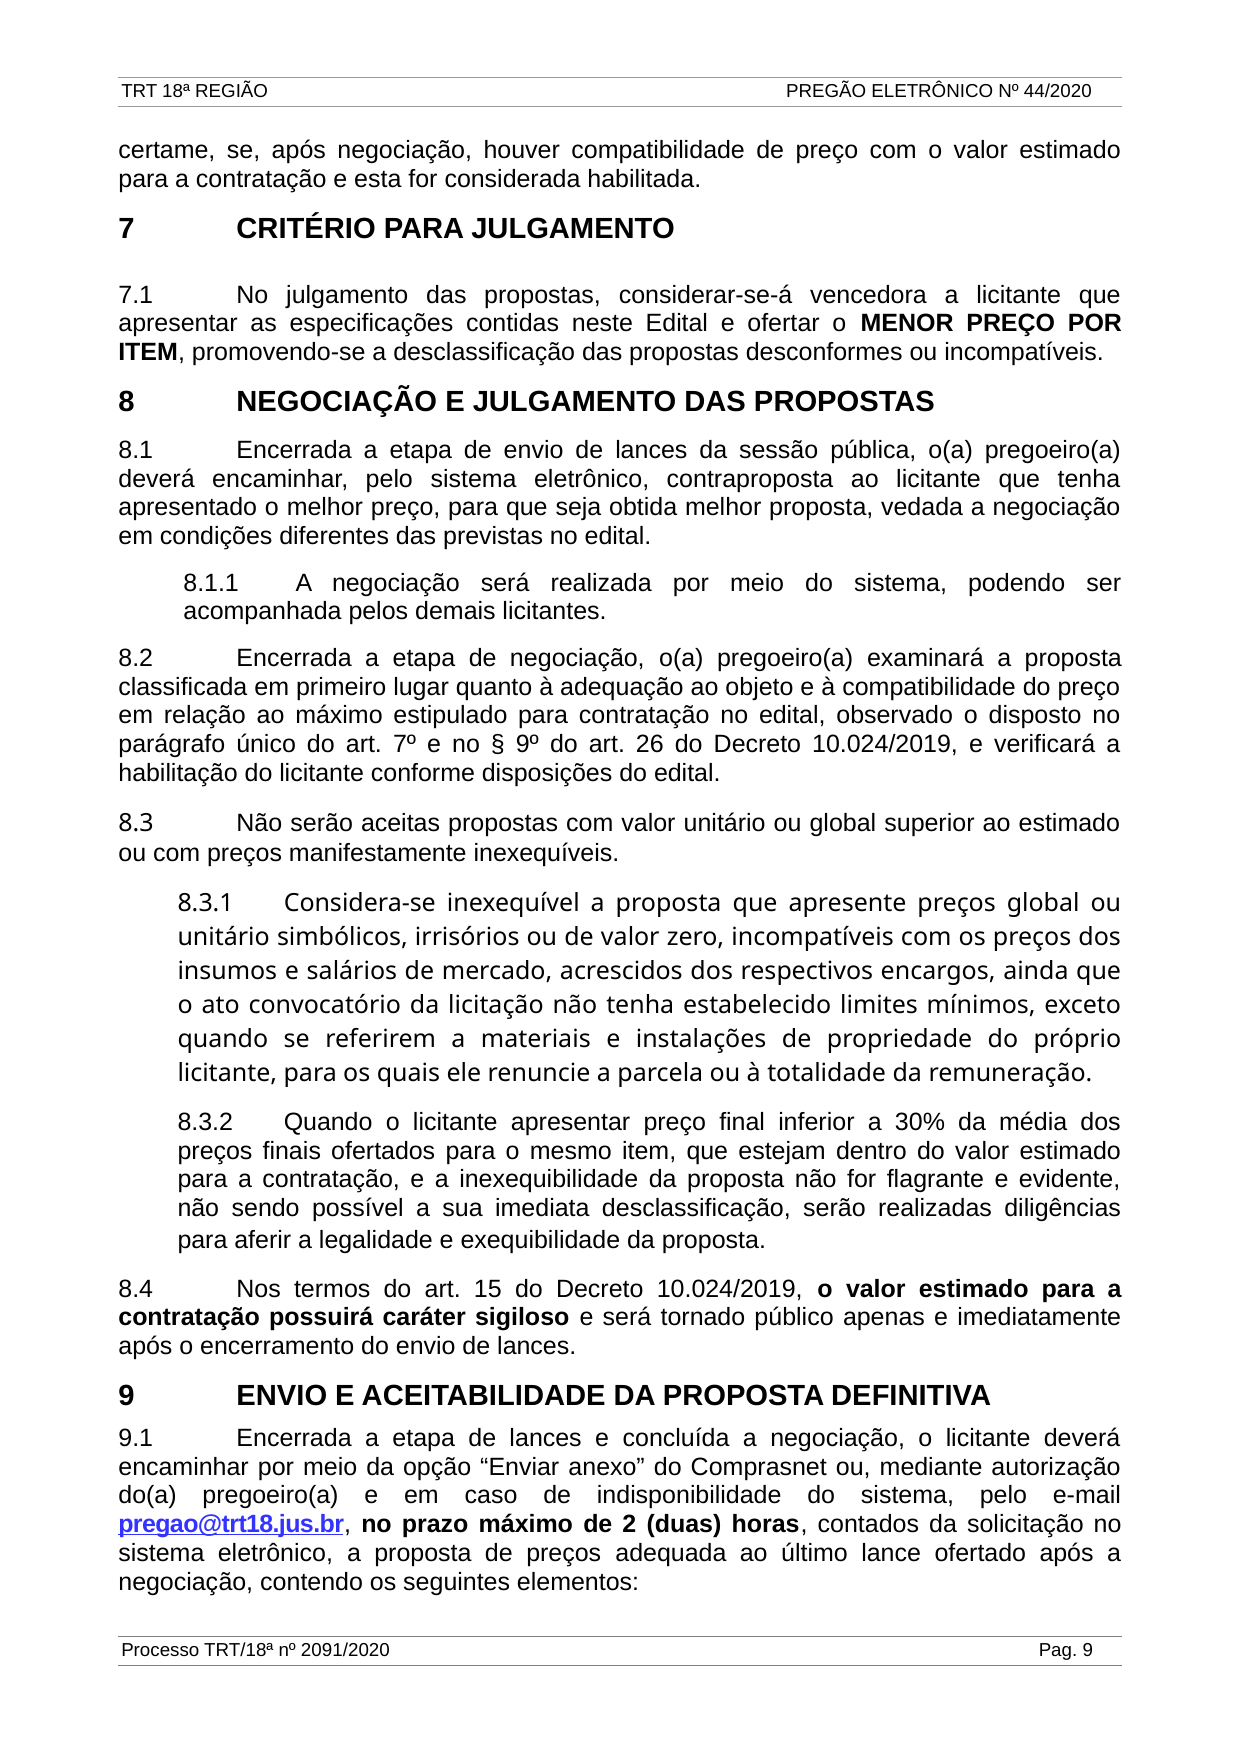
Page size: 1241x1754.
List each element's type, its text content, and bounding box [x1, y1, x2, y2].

text certame, se, após negociação, houver compatibilidade de preço com o valor estimado para a contratação e esta for considerada habilitada. [118, 136, 1122, 193]
text 8.1.1 A negociação será realizada por meio do sistema, podendo ser acompanhada pelos demais licitantes. [183, 568, 1122, 625]
text 8.4 Nos termos do art. 15 do Decreto 10.024/2019, o valor estimado para a contratação possuirá caráter sigiloso e será tornado público apenas e imediatamente após o encerramento do envio de lances. [118, 1274, 1122, 1360]
text 8.2 Encerrada a etapa de negociação, o(a) pregoeiro(a) examinará a proposta classificada em primeiro lugar quanto à adequação ao objeto e à compatibilidade do preço em relação ao máximo estipulado para contratação no edital, observado o disposto no parágrafo único do art. 7º e no § 9º do art. 26 do Decreto 10.024/2019, e verificará a habilitação do licitante conforme disposições do edital. [118, 643, 1122, 787]
text 9 ENVIO E ACEITABILIDADE DA PROPOSTA DEFINITIVA [118, 1378, 1122, 1411]
text 8.3.1 Considera-se inexequível a proposta que apresente preços global ou unitário simbólicos, irrisórios ou de valor zero, incompatíveis com os preços dos insumos e salários de mercado, acrescidos dos respectivos encargos, ainda que o ato convocatório da licitação não tenha estabelecido limites mínimos, exceto quando se referirem a materiais e instalações de propriedade do próprio licitante, para os quais ele renuncie a parcela ou à totalidade da remuneração. [177, 885, 1122, 1089]
text 7.1 No julgamento das propostas, considerar-se-á vencedora a licitante que apresentar as especificações contidas neste Edital e ofertar o MENOR PREÇO POR ITEM, promovendo-se a desclassificação das propostas desconformes ou incompatíveis. [118, 280, 1122, 366]
text 8.3.2 Quando o licitante apresentar preço final inferior a 30% da média dos preços finais ofertados para o mesmo item, que estejam dentro do valor estimado para a contratação, e a inexequibilidade da proposta não for flagrante e evidente, não sendo possível a sua imediata desclassificação, serão realizadas diligências para aferir a legalidade e exequibilidade da proposta. [177, 1107, 1122, 1256]
text 8 NEGOCIAÇÃO E JULGAMENTO DAS PROPOSTAS [118, 384, 1122, 417]
text 7 CRITÉRIO PARA JULGAMENTO [118, 211, 1122, 244]
text 8.3 Não serão aceitas propostas com valor unitário ou global superior ao estimado ou com preços manifestamente inexequíveis. [118, 804, 1122, 867]
text 9.1 Encerrada a etapa de lances e concluída a negociação, o licitante deverá encaminhar por meio da opção “Enviar anexo” do Comprasnet ou, mediante autorização do(a) pregoeiro(a) e em caso de indisponibilidade do sistema, pelo e-mail pregao@trt18.jus.br, no prazo máximo de 2 (duas) horas, contados da solicitação no sistema eletrônico, a proposta de preços adequada ao último lance ofertado após a negociação, contendo os seguintes elementos: [118, 1423, 1122, 1595]
text 8.1 Encerrada a etapa de envio de lances da sessão pública, o(a) pregoeiro(a) deverá encaminhar, pelo sistema eletrônico, contraproposta ao licitante que tenha apresentado o melhor preço, para que seja obtida melhor proposta, vedada a negociação em condições diferentes das previstas no edital. [118, 435, 1122, 550]
